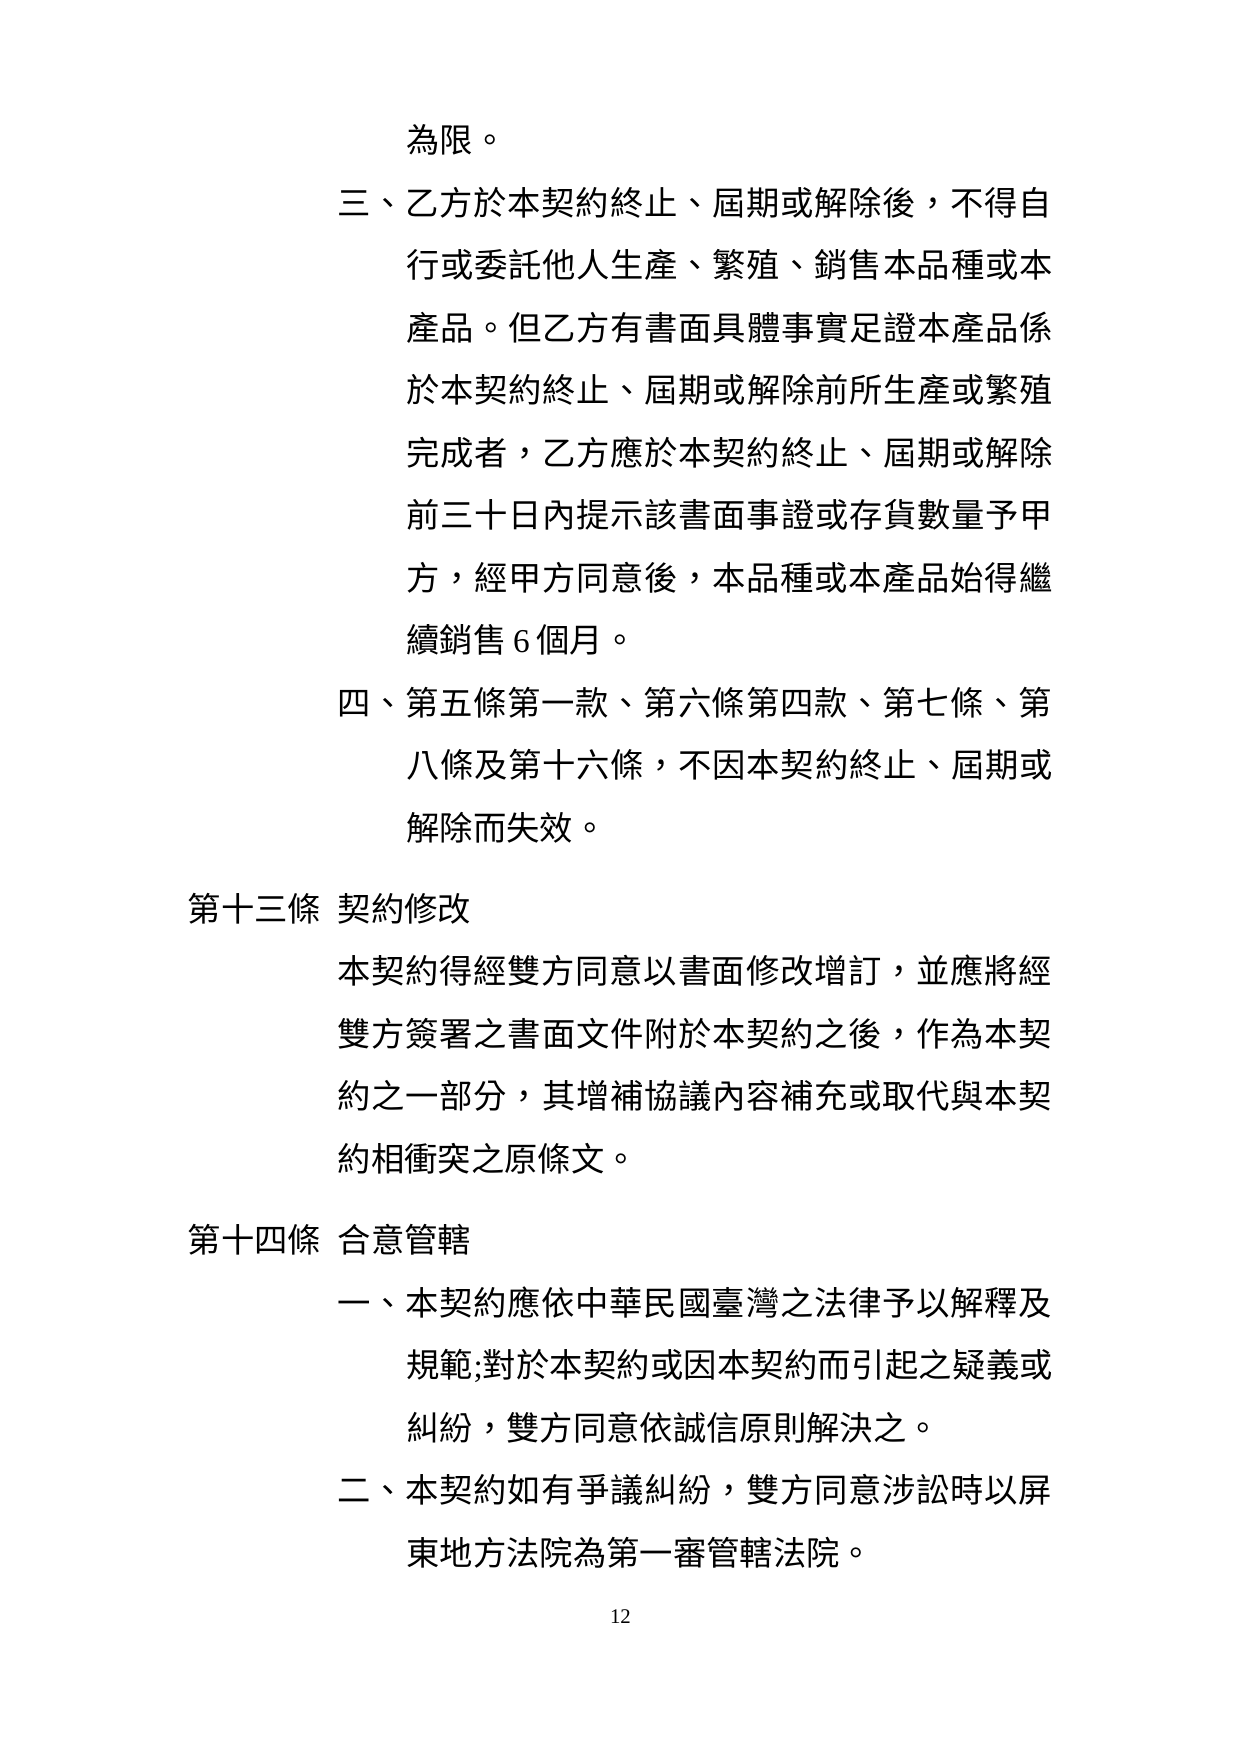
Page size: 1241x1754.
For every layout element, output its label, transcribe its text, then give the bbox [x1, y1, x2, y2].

text 四、第五條第一款、第六條第四款、第七條、第八條及第十六條，不因本契約終止、屆期或解除而失效。 [337, 659, 1053, 846]
text 三、乙方於本契約終止、屆期或解除後，不得自行或委託他人生產、繁殖、銷售本品種或本產品。但乙方有書面具體事實足證本產品係於本契約終止、屆期或解除前所生產或繁殖完成者，乙方應於本契約終止、屆期或解除前三十日內提示該書面事證或存貨數量予甲方，經甲方同意後，本品種或本產品始得繼續銷售6個月。 [337, 159, 1053, 659]
text 第十四條 合意管轄 [187, 1196, 1053, 1259]
text 二、前款乙方應繳回或銷毀之種子、種苗及親本，以本契約終止、屆期或解除當日仍有剩餘者為限。 [337, 96, 1053, 159]
text 本契約得經雙方同意以書面修改增訂，並應將經雙方簽署之書面文件附於本契約之後，作為本契約之一部分，其增補協議內容補充或取代與本契約相衝突之原條文。 [337, 927, 1053, 1177]
text 第十三條 契約修改 [187, 865, 1053, 927]
text 一、本契約應依中華民國臺灣之法律予以解釋及規範;對於本契約或因本契約而引起之疑義或糾紛，雙方同意依誠信原則解決之。 [337, 1259, 1053, 1446]
text 二、本契約如有爭議糾紛，雙方同意涉訟時以屏東地方法院為第一審管轄法院。 [337, 1446, 1053, 1571]
